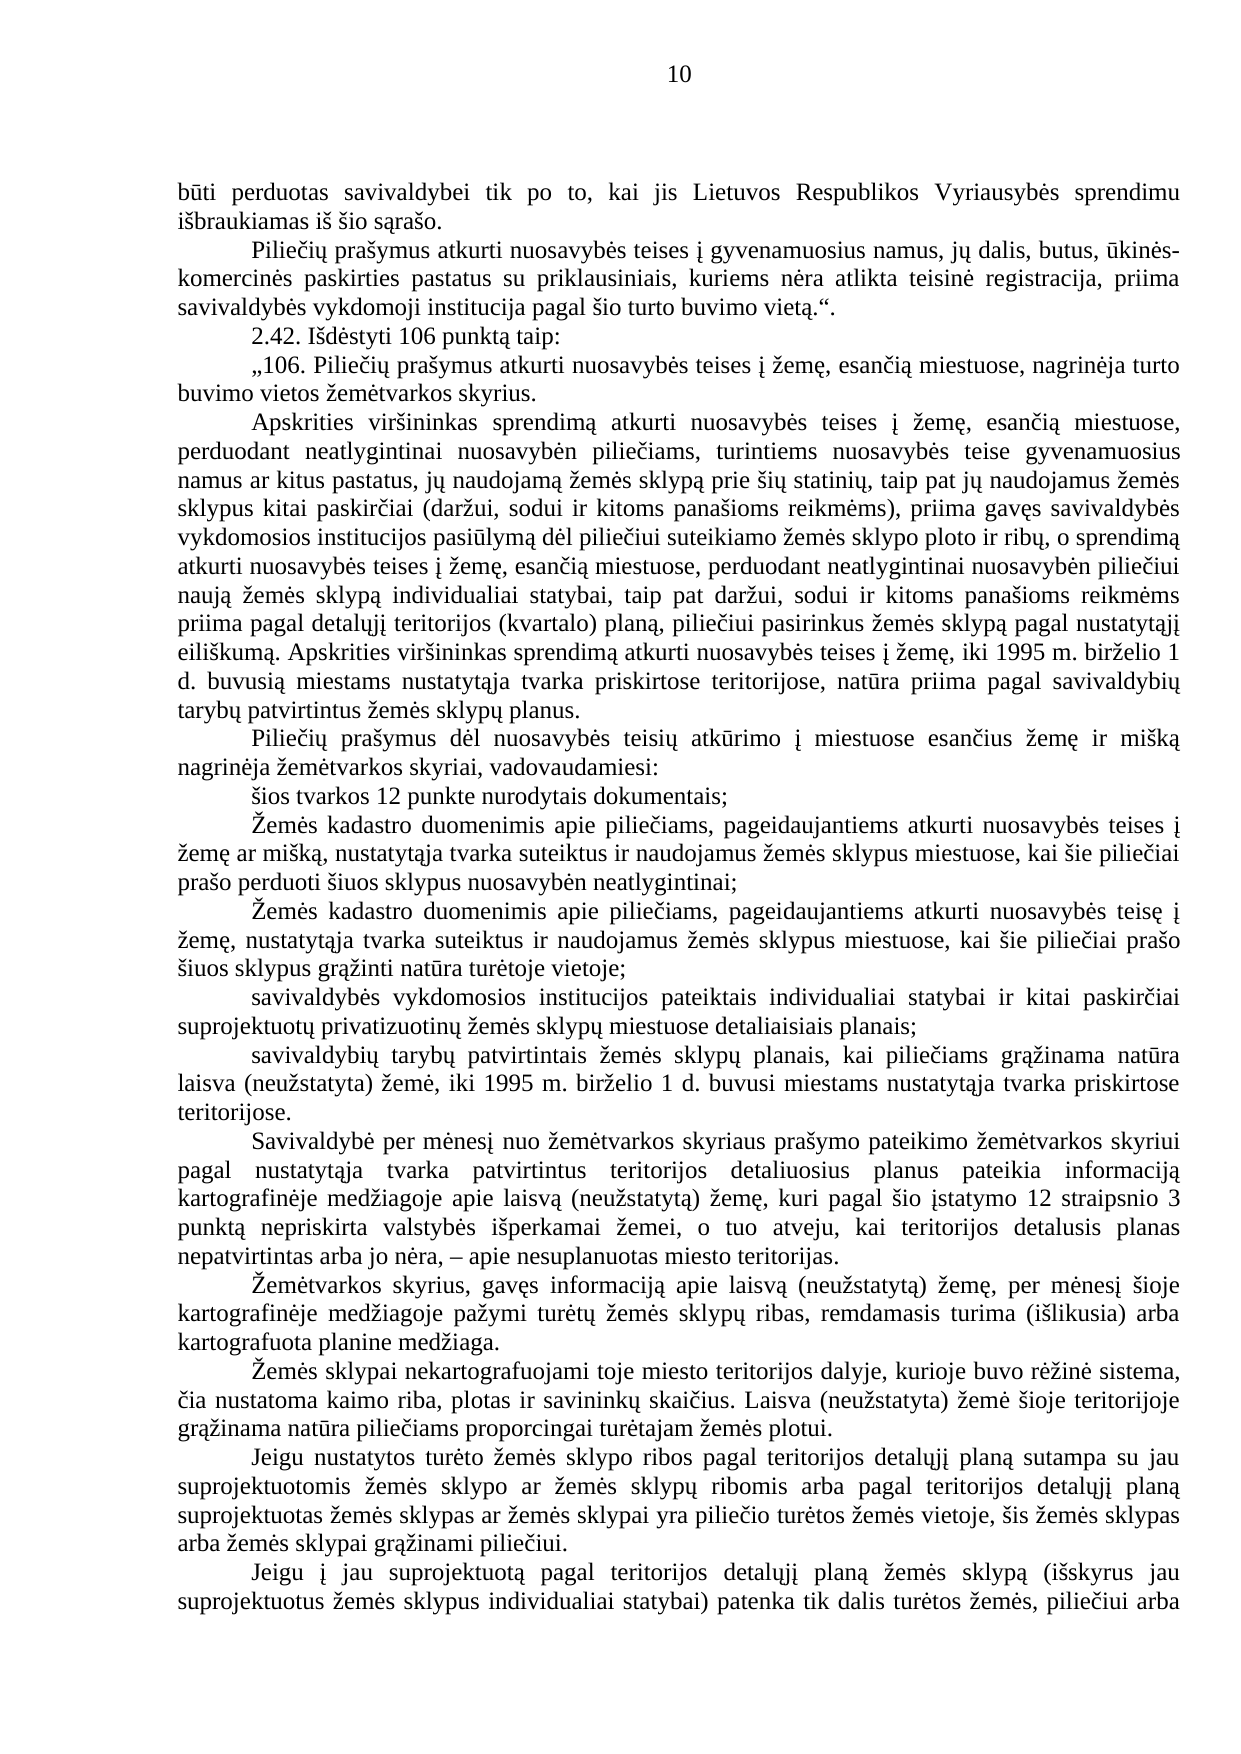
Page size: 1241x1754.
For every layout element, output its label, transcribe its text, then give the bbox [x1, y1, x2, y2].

text savivaldybės vykdomosios institucijos pateiktais individualiai statybai ir kitai paskirčiai suprojektuotų privatizuotinų žemės sklypų miestuose detaliaisiais planais; [177, 982, 1181, 1040]
text Žemės sklypai nekartografuojami toje miesto teritorijos dalyje, kurioje buvo rėžinė sistema, čia nustatoma kaimo riba, plotas ir savininkų skaičius. Laisva (neužstatyta) žemė šioje teritorijoje grąžinama natūra piliečiams proporcingai turėtajam žemės plotui. [177, 1356, 1181, 1442]
text 2.42. Išdėstyti 106 punktą taip: [177, 321, 1181, 350]
text Piliečių prašymus dėl nuosavybės teisių atkūrimo į miestuose esančius žemę ir mišką nagrinėja žemėtvarkos skyriai, vadovaudamiesi: [177, 723, 1181, 781]
text Savivaldybė per mėnesį nuo žemėtvarkos skyriaus prašymo pateikimo žemėtvarkos skyriui pagal nustatytąja tvarka patvirtintus teritorijos detaliuosius planus pateikia informaciją kartografinėje medžiagoje apie laisvą (neužstatytą) žemę, kuri pagal šio įstatymo 12 straipsnio 3 punktą nepriskirta valstybės išperkamai žemei, o tuo atveju, kai teritorijos detalusis planas nepatvirtintas arba jo nėra, – apie nesuplanuotas miesto teritorijas. [177, 1126, 1181, 1270]
text savivaldybių tarybų patvirtintais žemės sklypų planais, kai piliečiams grąžinama natūra laisva (neužstatyta) žemė, iki 1995 m. birželio 1 d. buvusi miestams nustatytąja tvarka priskirtose teritorijose. [177, 1040, 1181, 1126]
text Žemės kadastro duomenimis apie piliečiams, pageidaujantiems atkurti nuosavybės teises į žemę ar mišką, nustatytąja tvarka suteiktus ir naudojamus žemės sklypus miestuose, kai šie piliečiai prašo perduoti šiuos sklypus nuosavybėn neatlygintinai; [177, 810, 1181, 896]
text šios tvarkos 12 punkte nurodytais dokumentais; [177, 781, 1181, 810]
text Jeigu į jau suprojektuotą pagal teritorijos detalųjį planą žemės sklypą (išskyrus jau suprojektuotus žemės sklypus individualiai statybai) patenka tik dalis turėtos žemės, piliečiui arba [177, 1557, 1181, 1615]
text būti perduotas savivaldybei tik po to, kai jis Lietuvos Respublikos Vyriausybės sprendimu išbraukiamas iš šio sąrašo. [177, 177, 1181, 235]
text Jeigu nustatytos turėto žemės sklypo ribos pagal teritorijos detalųjį planą sutampa su jau suprojektuotomis žemės sklypo ar žemės sklypų ribomis arba pagal teritorijos detalųjį planą suprojektuotas žemės sklypas ar žemės sklypai yra piliečio turėtos žemės vietoje, šis žemės sklypas arba žemės sklypai grąžinami piliečiui. [177, 1442, 1181, 1557]
text Apskrities viršininkas sprendimą atkurti nuosavybės teises į žemę, esančią miestuose, perduodant neatlygintinai nuosavybėn piliečiams, turintiems nuosavybės teise gyvenamuosius namus ar kitus pastatus, jų naudojamą žemės sklypą prie šių statinių, taip pat jų naudojamus žemės sklypus kitai paskirčiai (daržui, sodui ir kitoms panašioms reikmėms), priima gavęs savivaldybės vykdomosios institucijos pasiūlymą dėl piliečiui suteikiamo žemės sklypo ploto ir ribų, o sprendimą atkurti nuosavybės teises į žemę, esančią miestuose, perduodant neatlygintinai nuosavybėn piliečiui naują žemės sklypą individualiai statybai, taip pat daržui, sodui ir kitoms panašioms reikmėms priima pagal detalųjį teritorijos (kvartalo) planą, piliečiui pasirinkus žemės sklypą pagal nustatytąjį eiliškumą. Apskrities viršininkas sprendimą atkurti nuosavybės teises į žemę, iki 1995 m. birželio 1 d. buvusią miestams nustatytąja tvarka priskirtose teritorijose, natūra priima pagal savivaldybių tarybų patvirtintus žemės sklypų planus. [177, 407, 1181, 723]
text Piliečių prašymus atkurti nuosavybės teises į gyvenamuosius namus, jų dalis, butus, ūkinės-komercinės paskirties pastatus su priklausiniais, kuriems nėra atlikta teisinė registracija, priima savivaldybės vykdomoji institucija pagal šio turto buvimo vietą.“. [177, 235, 1181, 321]
text Žemėtvarkos skyrius, gavęs informaciją apie laisvą (neužstatytą) žemę, per mėnesį šioje kartografinėje medžiagoje pažymi turėtų žemės sklypų ribas, remdamasis turima (išlikusia) arba kartografuota planine medžiaga. [177, 1270, 1181, 1356]
text „106. Piliečių prašymus atkurti nuosavybės teises į žemę, esančią miestuose, nagrinėja turto buvimo vietos žemėtvarkos skyrius. [177, 350, 1181, 407]
text Žemės kadastro duomenimis apie piliečiams, pageidaujantiems atkurti nuosavybės teisę į žemę, nustatytąja tvarka suteiktus ir naudojamus žemės sklypus miestuose, kai šie piliečiai prašo šiuos sklypus grąžinti natūra turėtoje vietoje; [177, 896, 1181, 982]
